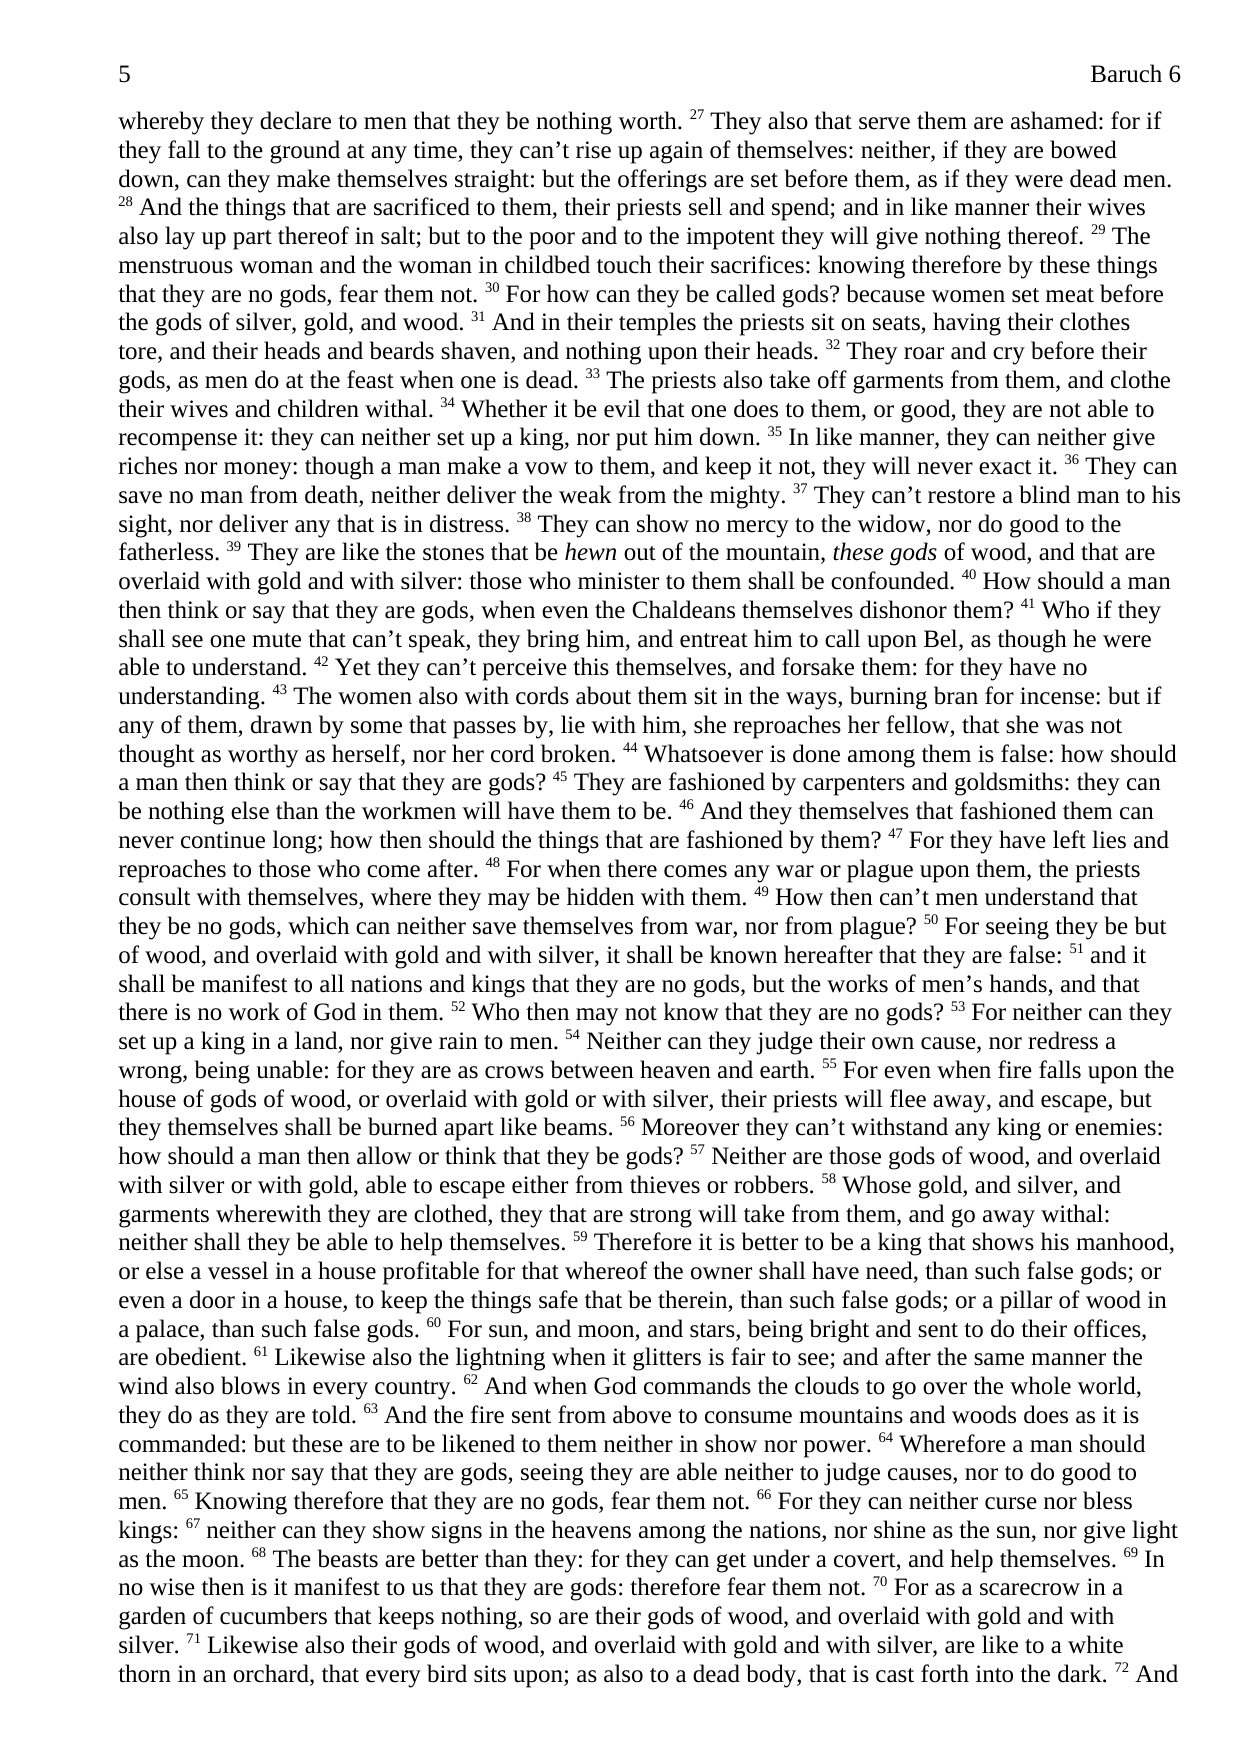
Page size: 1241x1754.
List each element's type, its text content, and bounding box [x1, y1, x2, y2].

text whereby they declare to men that they be nothing worth. 27 They also that serve them are ashamed: for if they fall to the ground at any time, they can’t rise up again of themselves: neither, if they are bowed down, can they make themselves straight: but the offerings are set before them, as if they were dead men. 28 And the things that are sacrificed to them, their priests sell and spend; and in like manner their wives also lay up part thereof in salt; but to the poor and to the impotent they will give nothing thereof. 29 The menstruous woman and the woman in childbed touch their sacrifices: knowing therefore by these things that they are no gods, fear them not. 30 For how can they be called gods? because women set meat before the gods of silver, gold, and wood. 31 And in their temples the priests sit on seats, having their clothes tore, and their heads and beards shaven, and nothing upon their heads. 32 They roar and cry before their gods, as men do at the feast when one is dead. 33 The priests also take off garments from them, and clothe their wives and children withal. 34 Whether it be evil that one does to them, or good, they are not able to recompense it: they can neither set up a king, nor put him down. 35 In like manner, they can neither give riches nor money: though a man make a vow to them, and keep it not, they will never exact it. 36 They can save no man from death, neither deliver the weak from the mighty. 37 They can’t restore a blind man to his sight, nor deliver any that is in distress. 38 They can show no mercy to the widow, nor do good to the fatherless. 39 They are like the stones that be hewn out of the mountain, these gods of wood, and that are overlaid with gold and with silver: those who minister to them shall be confounded. 40 How should a man then think or say that they are gods, when even the Chaldeans themselves dishonor them? 41 Who if they shall see one mute that can’t speak, they bring him, and entreat him to call upon Bel, as though he were able to understand. 42 Yet they can’t perceive this themselves, and forsake them: for they have no understanding. 43 The women also with cords about them sit in the ways, burning bran for incense: but if any of them, drawn by some that passes by, lie with him, she reproaches her fellow, that she was not thought as worthy as herself, nor her cord broken. 44 Whatsoever is done among them is false: how should a man then think or say that they are gods? 45 They are fashioned by carpenters and goldsmiths: they can be nothing else than the workmen will have them to be. 46 And they themselves that fashioned them can never continue long; how then should the things that are fashioned by them? 47 For they have left lies and reproaches to those who come after. 48 For when there comes any war or plague upon them, the priests consult with themselves, where they may be hidden with them. 49 How then can’t men understand that they be no gods, which can neither save themselves from war, nor from plague? 50 For seeing they be but of wood, and overlaid with gold and with silver, it shall be known hereafter that they are false: 51 and it shall be manifest to all nations and kings that they are no gods, but the works of men’s hands, and that there is no work of God in them. 52 Who then may not know that they are no gods? 53 For neither can they set up a king in a land, nor give rain to men. 54 Neither can they judge their own cause, nor redress a wrong, being unable: for they are as crows between heaven and earth. 55 For even when fire falls upon the house of gods of wood, or overlaid with gold or with silver, their priests will flee away, and escape, but they themselves shall be burned apart like beams. 56 Moreover they can’t withstand any king or enemies: how should a man then allow or think that they be gods? 57 Neither are those gods of wood, and overlaid with silver or with gold, able to escape either from thieves or robbers. 58 Whose gold, and silver, and garments wherewith they are clothed, they that are strong will take from them, and go away withal: neither shall they be able to help themselves. 59 Therefore it is better to be a king that shows his manhood, or else a vessel in a house profitable for that whereof the owner shall have need, than such false gods; or even a door in a house, to keep the things safe that be therein, than such false gods; or a pillar of wood in a palace, than such false gods. 60 For sun, and moon, and stars, being bright and sent to do their offices, are obedient. 61 Likewise also the lightning when it glitters is fair to see; and after the same manner the wind also blows in every country. 62 And when God commands the clouds to go over the whole world, they do as they are told. 63 And the fire sent from above to consume mountains and woods does as it is commanded: but these are to be likened to them neither in show nor power. 64 Wherefore a man should neither think nor say that they are gods, seeing they are able neither to judge causes, nor to do good to men. 65 Knowing therefore that they are no gods, fear them not. 66 For they can neither curse nor bless kings: 67 neither can they show signs in the heavens among the nations, nor shine as the sun, nor give light as the moon. 68 The beasts are better than they: for they can get under a covert, and help themselves. 69 In no wise then is it manifest to us that they are gods: therefore fear them not. 70 For as a scarecrow in a garden of cucumbers that keeps nothing, so are their gods of wood, and overlaid with gold and with silver. 71 Likewise also their gods of wood, and overlaid with gold and with silver, are like to a white thorn in an orchard, that every bird sits upon; as also to a dead body, that is cast forth into the dark. 72 And [118, 106, 1181, 1687]
